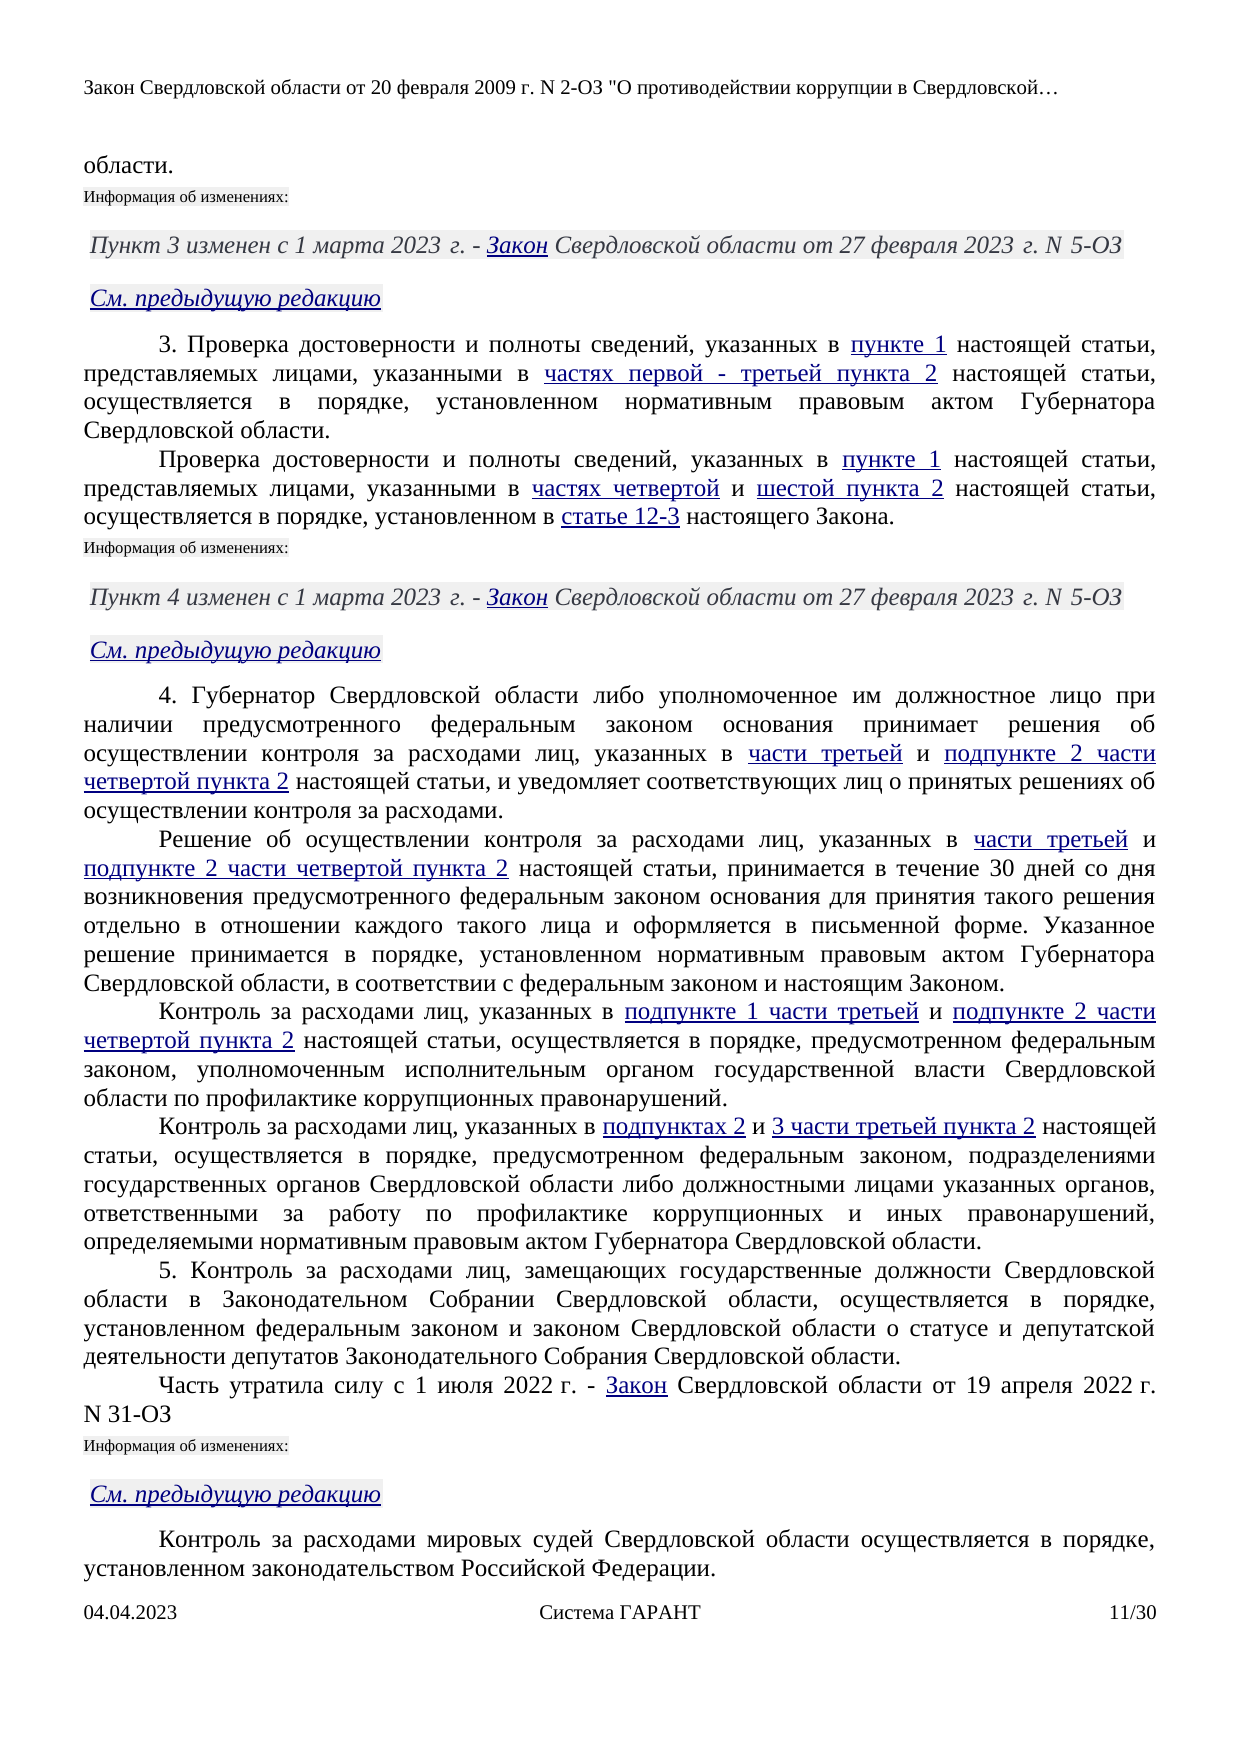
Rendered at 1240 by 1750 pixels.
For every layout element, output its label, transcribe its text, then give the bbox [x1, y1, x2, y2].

text Часть утратила силу с 1 июля 2022 г. - Закон Свердловской области от 19 апреля 2022 г. N 31-ОЗ [83, 1370, 1156, 1428]
text Проверка достоверности и полноты сведений, указанных в пункте 1 настоящей статьи, представляемых лицами, указанными в частях четвертой и шестой пункта 2 настоящей статьи, осуществляется в порядке, установленном в статье 12-3 настоящего Закона. [83, 444, 1156, 530]
text Решение об осуществлении контроля за расходами лиц, указанных в части третьей и подпункте 2 части четвертой пункта 2 настоящей статьи, принимается в течение 30 дней со дня возникновения предусмотренного федеральным законом основания для принятия такого решения отдельно в отношении каждого такого лица и оформляется в письменной форме. Указанное решение принимается в порядке, установленном нормативным правовым актом Губернатора Свердловской области, в соответствии с федеральным законом и настоящим Законом. [83, 824, 1156, 996]
text Пункт 4 изменен с 1 марта 2023 г. - Закон Свердловской области от 27 февраля 2023 г. N 5-ОЗ [83, 582, 1156, 610]
text Информация об изменениях: [83, 538, 1156, 557]
text 3. Проверка достоверности и полноты сведений, указанных в пункте 1 настоящей статьи, представляемых лицами, указанными в частях первой - третьей пункта 2 настоящей статьи, осуществляется в порядке, установленном нормативным правовым актом Губернатора Свердловской области. [83, 329, 1156, 444]
text Информация об изменениях: [83, 1436, 1156, 1455]
text Пункт 3 изменен с 1 марта 2023 г. - Закон Свердловской области от 27 февраля 2023 г. N 5-ОЗ [83, 230, 1156, 259]
text области. [83, 150, 1156, 179]
text 4. Губернатор Свердловской области либо уполномоченное им должностное лицо при наличии предусмотренного федеральным законом основания принимает решения об осуществлении контроля за расходами лиц, указанных в части третьей и подпункте 2 части четвертой пункта 2 настоящей статьи, и уведомляет соответствующих лиц о принятых решениях об осуществлении контроля за расходами. [83, 680, 1156, 824]
text 5. Контроль за расходами лиц, замещающих государственные должности Свердловской области в Законодательном Собрании Свердловской области, осуществляется в порядке, установленном федеральным законом и законом Свердловской области о статусе и депутатской деятельности депутатов Законодательного Собрания Свердловской области. [83, 1255, 1156, 1370]
text Контроль за расходами мировых судей Свердловской области осуществляется в порядке, установленном законодательством Российской Федерации. [83, 1524, 1156, 1582]
text Контроль за расходами лиц, указанных в подпунктах 2 и 3 части третьей пункта 2 настоящей статьи, осуществляется в порядке, предусмотренном федеральным законом, подразделениями государственных органов Свердловской области либо должностными лицами указанных органов, ответственными за работу по профилактике коррупционных и иных правонарушений, определяемыми нормативным правовым актом Губернатора Свердловской области. [83, 1111, 1156, 1255]
text См. предыдущую редакцию [83, 1479, 1156, 1508]
text Информация об изменениях: [83, 187, 1156, 206]
text Контроль за расходами лиц, указанных в подпункте 1 части третьей и подпункте 2 части четвертой пункта 2 настоящей статьи, осуществляется в порядке, предусмотренном федеральным законом, уполномоченным исполнительным органом государственной власти Свердловской области по профилактике коррупционных правонарушений. [83, 996, 1156, 1111]
text См. предыдущую редакцию [83, 635, 1156, 663]
text См. предыдущую редакцию [83, 283, 1156, 312]
